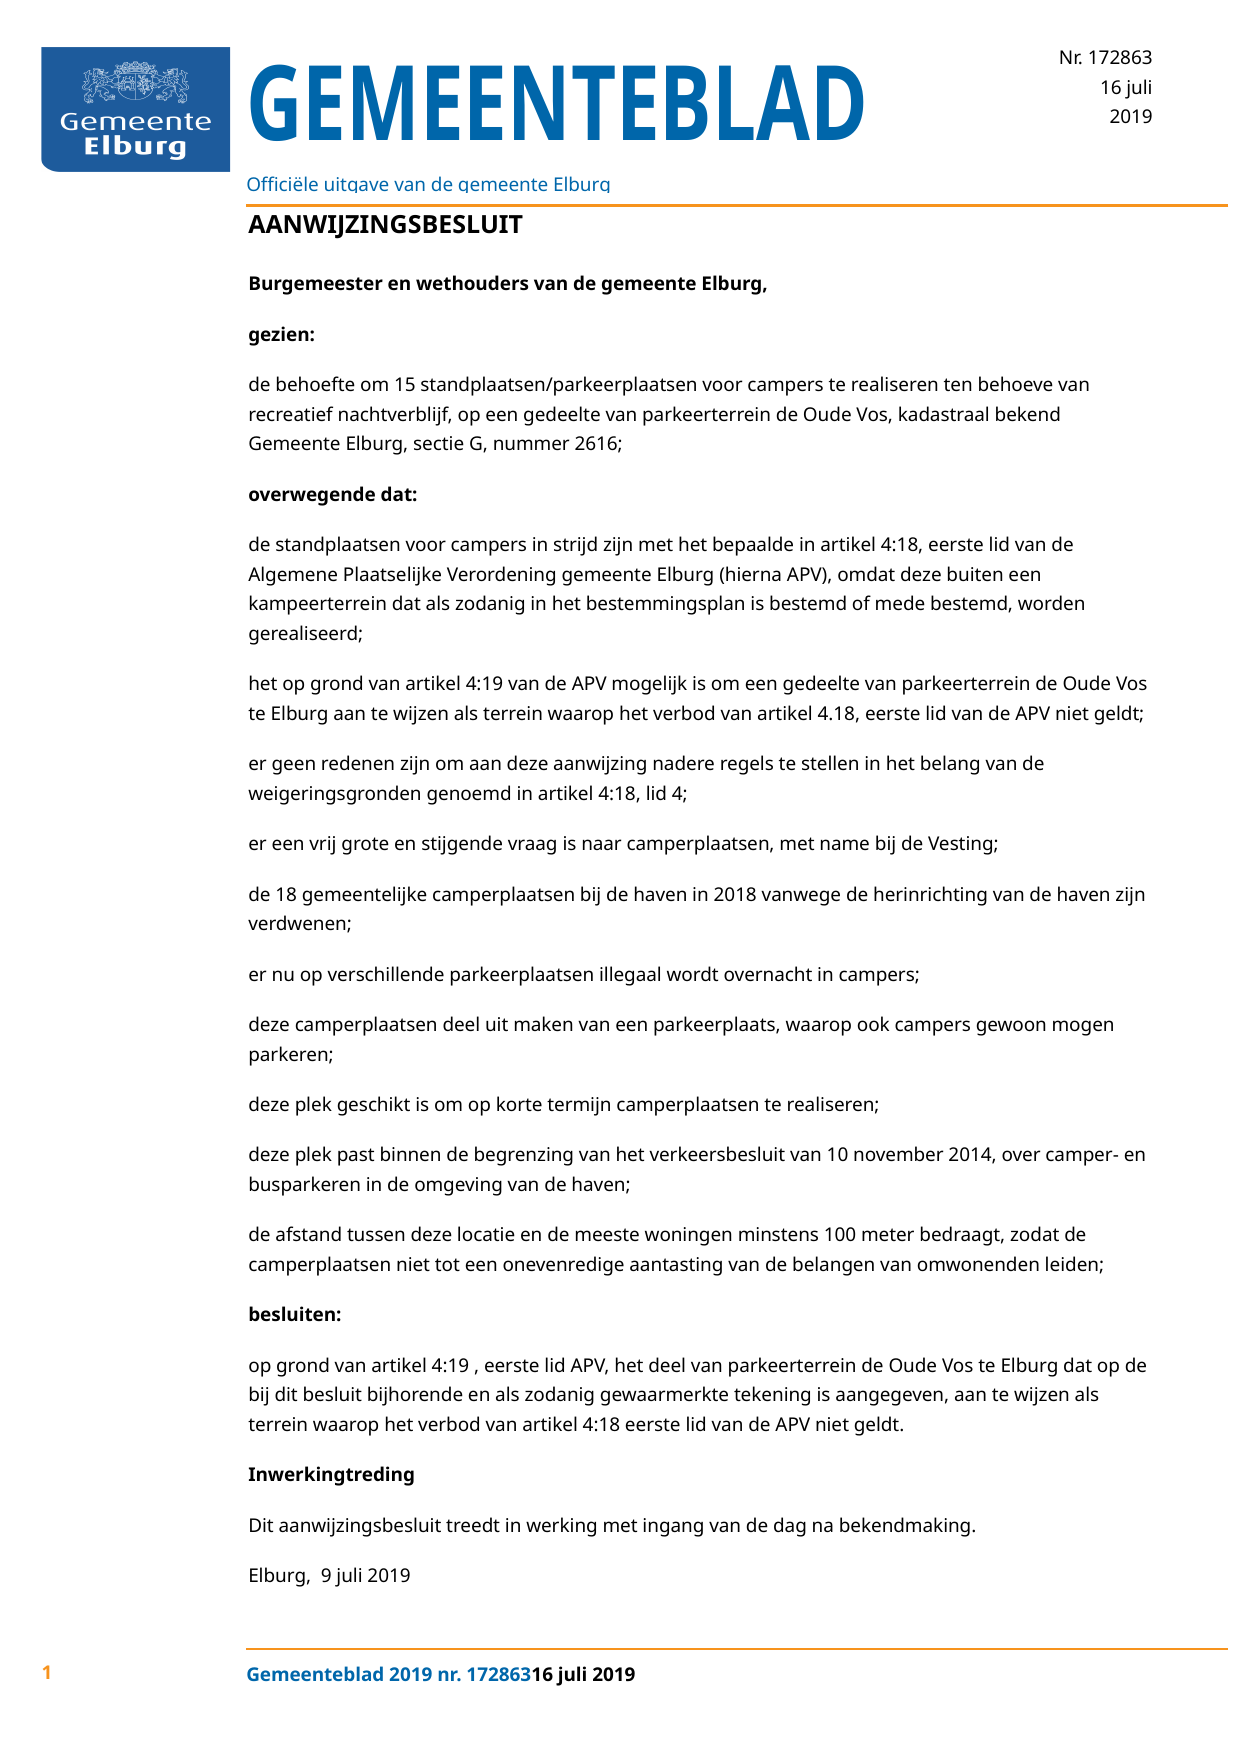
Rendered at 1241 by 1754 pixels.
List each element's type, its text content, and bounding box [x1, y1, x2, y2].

text overwegende dat: [248, 481, 1152, 506]
text besluiten: [248, 1302, 1152, 1327]
text deze plek geschikt is om op korte termijn camperplaatsen te realiseren; [248, 1091, 1152, 1117]
text Burgemeester en wethouders van de gemeente Elburg, [248, 270, 1152, 296]
text het op grond van artikel 4:19 van de APV mogelijk is om een gedeelte van parkeerterrein de Oude Vos te Elburg aan te wijzen als terrein waarop het verbod van artikel 4.18, eerste lid van de APV niet geldt; [248, 670, 1152, 726]
text de afstand tussen deze locatie en de meeste woningen minstens 100 meter bedraagt, zodat de camperplaatsen niet tot een onevenredige aantasting van de belangen van omwonenden leiden; [248, 1222, 1152, 1277]
text gezien: [248, 321, 1152, 346]
text er nu op verschillende parkeerplaatsen illegaal wordt overnacht in campers; [248, 961, 1152, 986]
text op grond van artikel 4:19 , eerste lid APV, het deel van parkeerterrein de Oude Vos te Elburg dat op de bij dit besluit bijhorende en als zodanig gewaarmerkte tekening is aangegeven, aan te wijzen als terrein waarop het verbod van artikel 4:18 eerste lid van de APV niet geldt. [248, 1352, 1152, 1437]
text Elburg, 9 juli 2019 [248, 1562, 1152, 1588]
text er geen redenen zijn om aan deze aanwijzing nadere regels te stellen in het belang van de weigeringsgronden genoemd in artikel 4:18, lid 4; [248, 750, 1152, 806]
text de standplaatsen voor campers in strijd zijn met het bepaalde in artikel 4:18, eerste lid van de Algemene Plaatselijke Verordening gemeente Elburg (hierna APV), omdat deze buiten een kampeerterrein dat als zodanig in het bestemmingsplan is bestemd of mede bestemd, worden gerealiseerd; [248, 531, 1152, 646]
picture [41, 47, 231, 172]
text deze plek past binnen de begrenzing van het verkeersbesluit van 10 november 2014, over camper- en busparkeren in de omgeving van de haven; [248, 1142, 1152, 1197]
text de behoefte om 15 standplaatsen/parkeerplaatsen voor campers te realiseren ten behoeve van recreatief nachtverblijf, op een gedeelte van parkeerterrein de Oude Vos, kadastraal bekend Gemeente Elburg, sectie G, nummer 2616; [248, 371, 1152, 456]
text deze camperplaatsen deel uit maken van een parkeerplaats, waarop ook campers gewoon mogen parkeren; [248, 1011, 1152, 1066]
text AANWIJZINGSBESLUIT [248, 207, 1152, 241]
text er een vrij grote en stijgende vraag is naar camperplaatsen, met name bij de Vesting; [248, 830, 1152, 856]
text Inwerkingtreding [248, 1462, 1152, 1487]
text de 18 gemeentelijke camperplaatsen bij de haven in 2018 vanwege de herinrichting van de haven zijn verdwenen; [248, 881, 1152, 936]
text Dit aanwijzingsbesluit treedt in werking met ingang van de dag na bekendmaking. [248, 1512, 1152, 1538]
